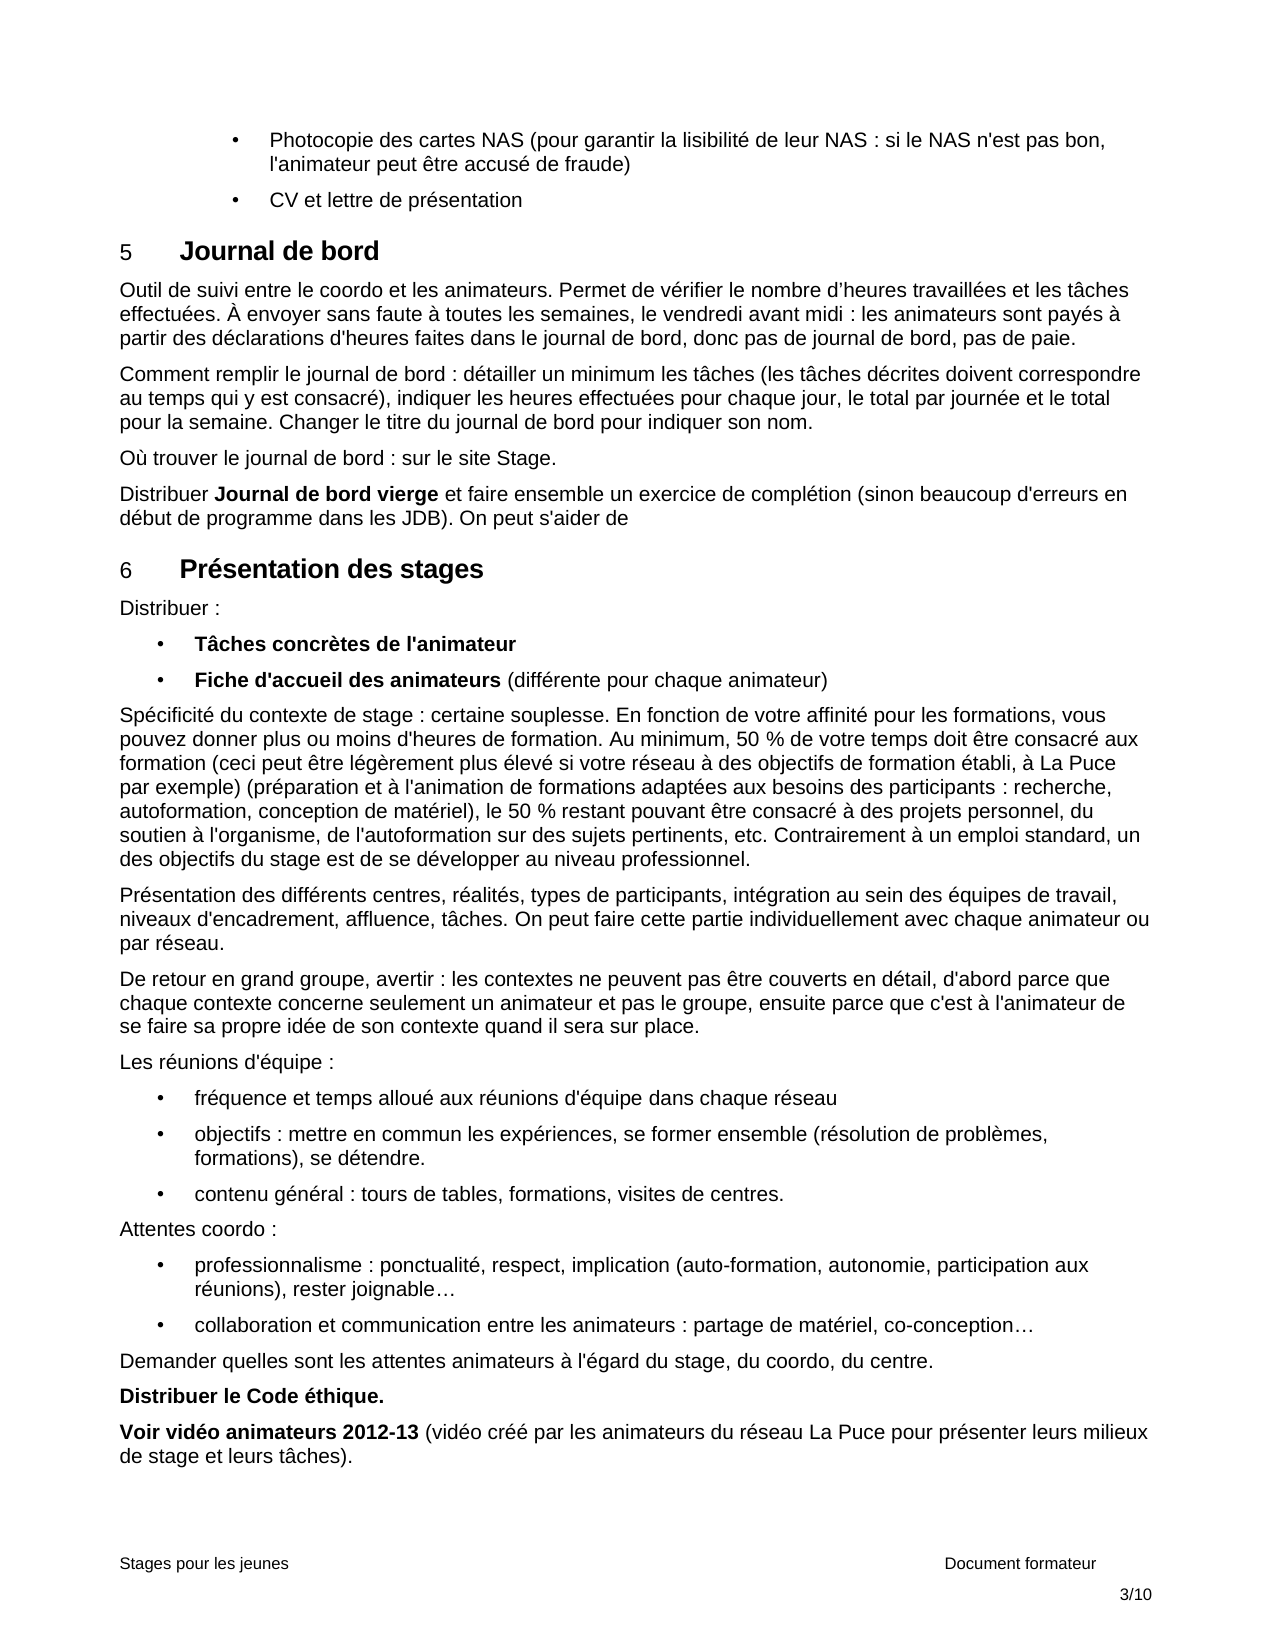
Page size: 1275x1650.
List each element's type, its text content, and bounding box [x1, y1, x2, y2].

list CV et lettre de présentation [232, 188, 1152, 212]
text Attentes coordo : [119, 1217, 1152, 1241]
subtitle Présentation des stages [119, 553, 1152, 584]
text Outil de suivi entre le coordo et les animateurs. Permet de vérifier le nombre d’heures travaillées et les tâches effectuées. À envoyer sans faute à toutes les semaines, le vendredi avant midi : les animateurs sont payés à partir des déclarations d'heures faites dans le journal de bord, donc pas de journal de bord, pas de paie. [119, 278, 1152, 350]
list fréquence et temps alloué aux réunions d'équipe dans chaque réseau [157, 1086, 1152, 1110]
list collaboration et communication entre les animateurs : partage de matériel, co-conception… [157, 1313, 1152, 1337]
text Demander quelles sont les attentes animateurs à l'égard du stage, du coordo, du centre. [119, 1349, 1152, 1373]
text Présentation des différents centres, réalités, types de participants, intégration au sein des équipes de travail, niveaux d'encadrement, affluence, tâches. On peut faire cette partie individuellement avec chaque animateur ou par réseau. [119, 883, 1152, 955]
text Les réunions d'équipe : [119, 1050, 1152, 1074]
text Voir vidéo animateurs 2012-13 (vidéo créé par les animateurs du réseau La Puce pour présenter leurs milieux de stage et leurs tâches). [119, 1420, 1152, 1468]
list objectifs : mettre en commun les expériences, se former ensemble (résolution de problèmes, formations), se détendre. [157, 1122, 1152, 1170]
list Fiche d'accueil des animateurs (différente pour chaque animateur) [157, 667, 1152, 692]
subtitle Journal de bord [119, 235, 1152, 267]
text Distribuer Journal de bord vierge et faire ensemble un exercice de complétion (sinon beaucoup d'erreurs en début de programme dans les JDB). On peut s'aider de [119, 481, 1152, 529]
text Comment remplir le journal de bord : détailler un minimum les tâches (les tâches décrites doivent correspondre au temps qui y est consacré), indiquer les heures effectuées pour chaque jour, le total par journée et le total pour la semaine. Changer le titre du journal de bord pour indiquer son nom. [119, 362, 1152, 434]
list Tâches concrètes de l'animateur [157, 632, 1152, 656]
list professionnalisme : ponctualité, respect, implication (auto-formation, autonomie, participation aux réunions), rester joignable… [157, 1253, 1152, 1301]
list Photocopie des cartes NAS (pour garantir la lisibilité de leur NAS : si le NAS n'est pas bon, l'animateur peut être accusé de fraude) [232, 128, 1152, 176]
text De retour en grand groupe, avertir : les contextes ne peuvent pas être couverts en détail, d'abord parce que chaque contexte concerne seulement un animateur et pas le groupe, ensuite parce que c'est à l'animateur de se faire sa propre idée de son contexte quand il sera sur place. [119, 966, 1152, 1038]
text Spécificité du contexte de stage : certaine souplesse. En fonction de votre affinité pour les formations, vous pouvez donner plus ou moins d'heures de formation. Au minimum, 50 % de votre temps doit être consacré aux formation (ceci peut être légèrement plus élevé si votre réseau à des objectifs de formation établi, à La Puce par exemple) (préparation et à l'animation de formations adaptées aux besoins des participants : recherche, autoformation, conception de matériel), le 50 % restant pouvant être consacré à des projets personnel, du soutien à l'organisme, de l'autoformation sur des sujets pertinents, etc. Contrairement à un emploi standard, un des objectifs du stage est de se développer au niveau professionnel. [119, 703, 1152, 871]
text Distribuer le Code éthique. [119, 1384, 1152, 1408]
text Où trouver le journal de bord : sur le site Stage. [119, 446, 1152, 469]
list contenu général : tours de tables, formations, visites de centres. [157, 1181, 1152, 1206]
text Distribuer : [119, 596, 1152, 620]
